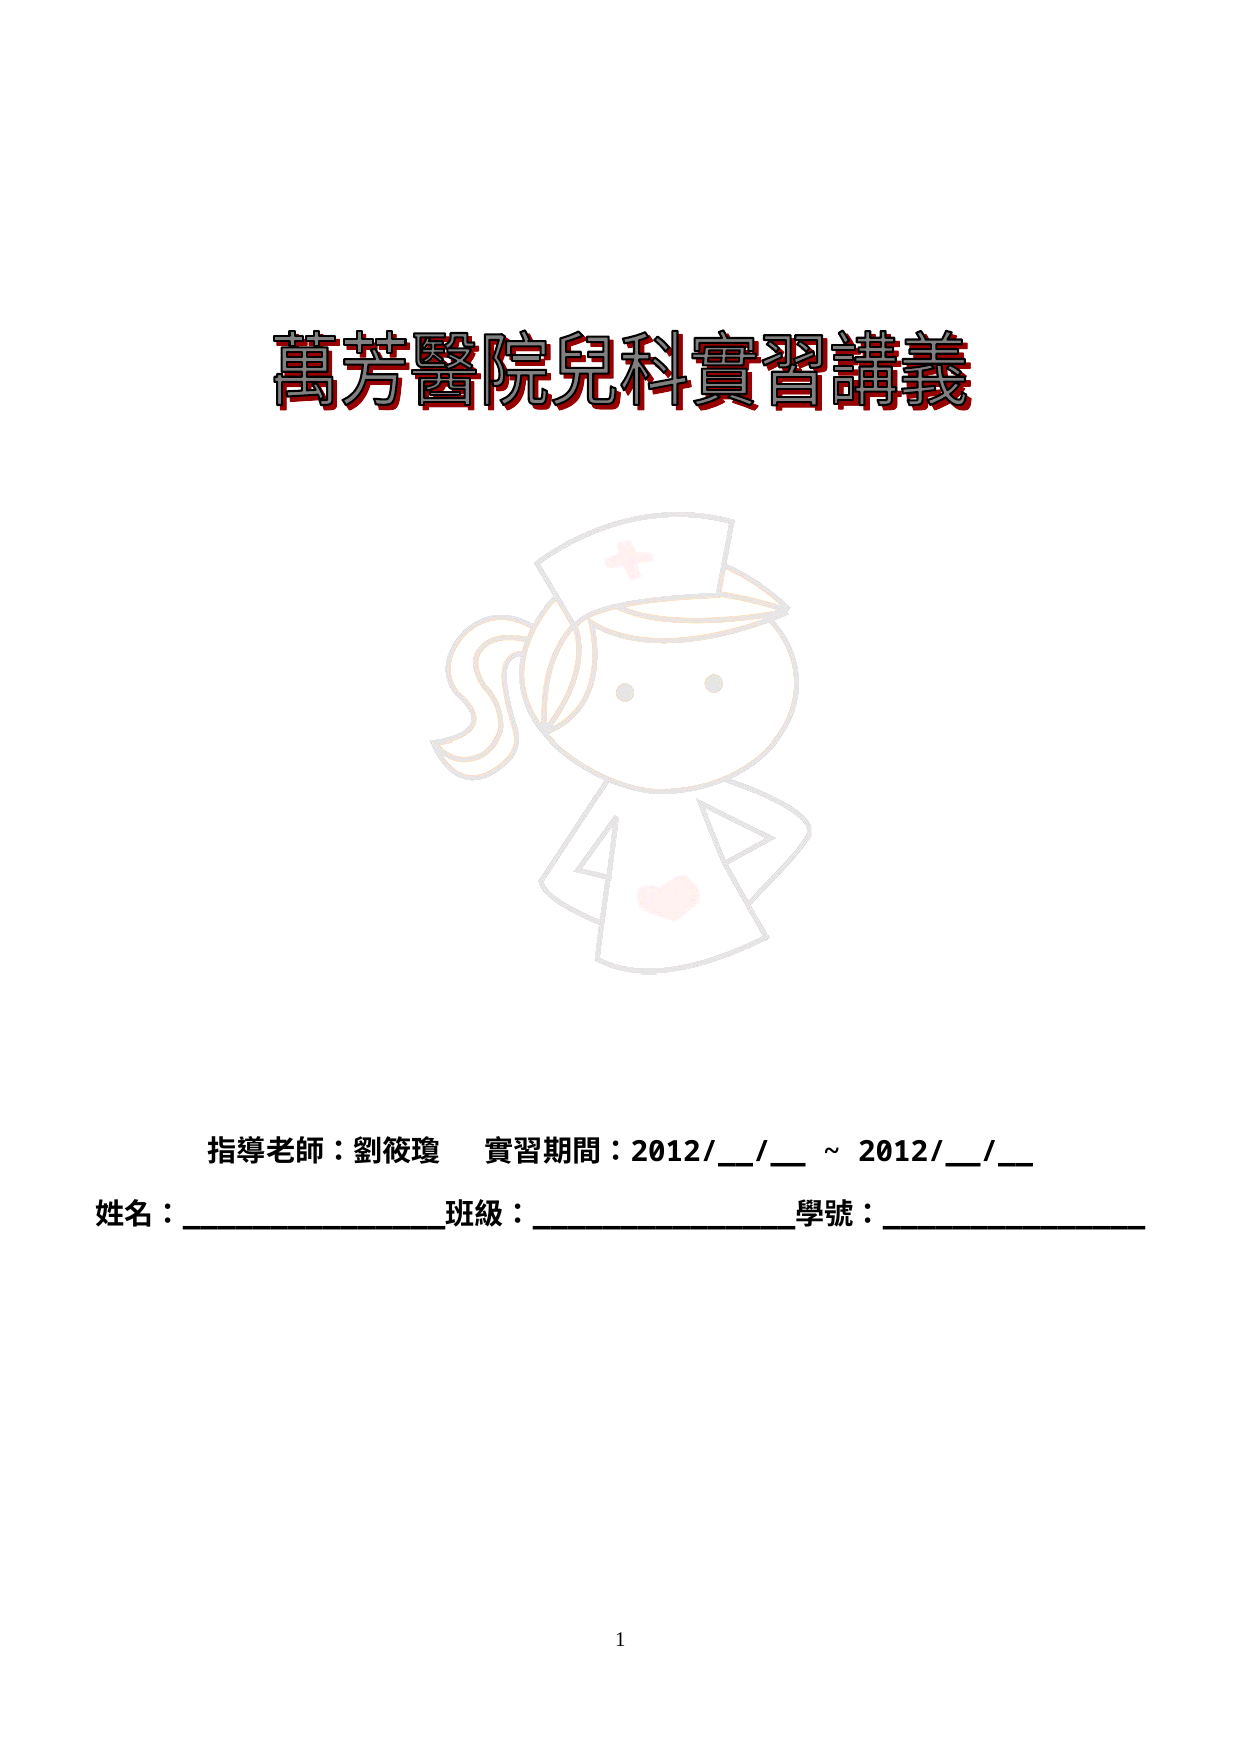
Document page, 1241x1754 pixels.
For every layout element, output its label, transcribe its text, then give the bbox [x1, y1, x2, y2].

text 姓名：_______________班級：_______________學號：_______________ [89, 1170, 1152, 1233]
text 指導老師：劉筱瓊 實習期間：2012/__/__ ~ 2012/__/__ [89, 1108, 1152, 1170]
